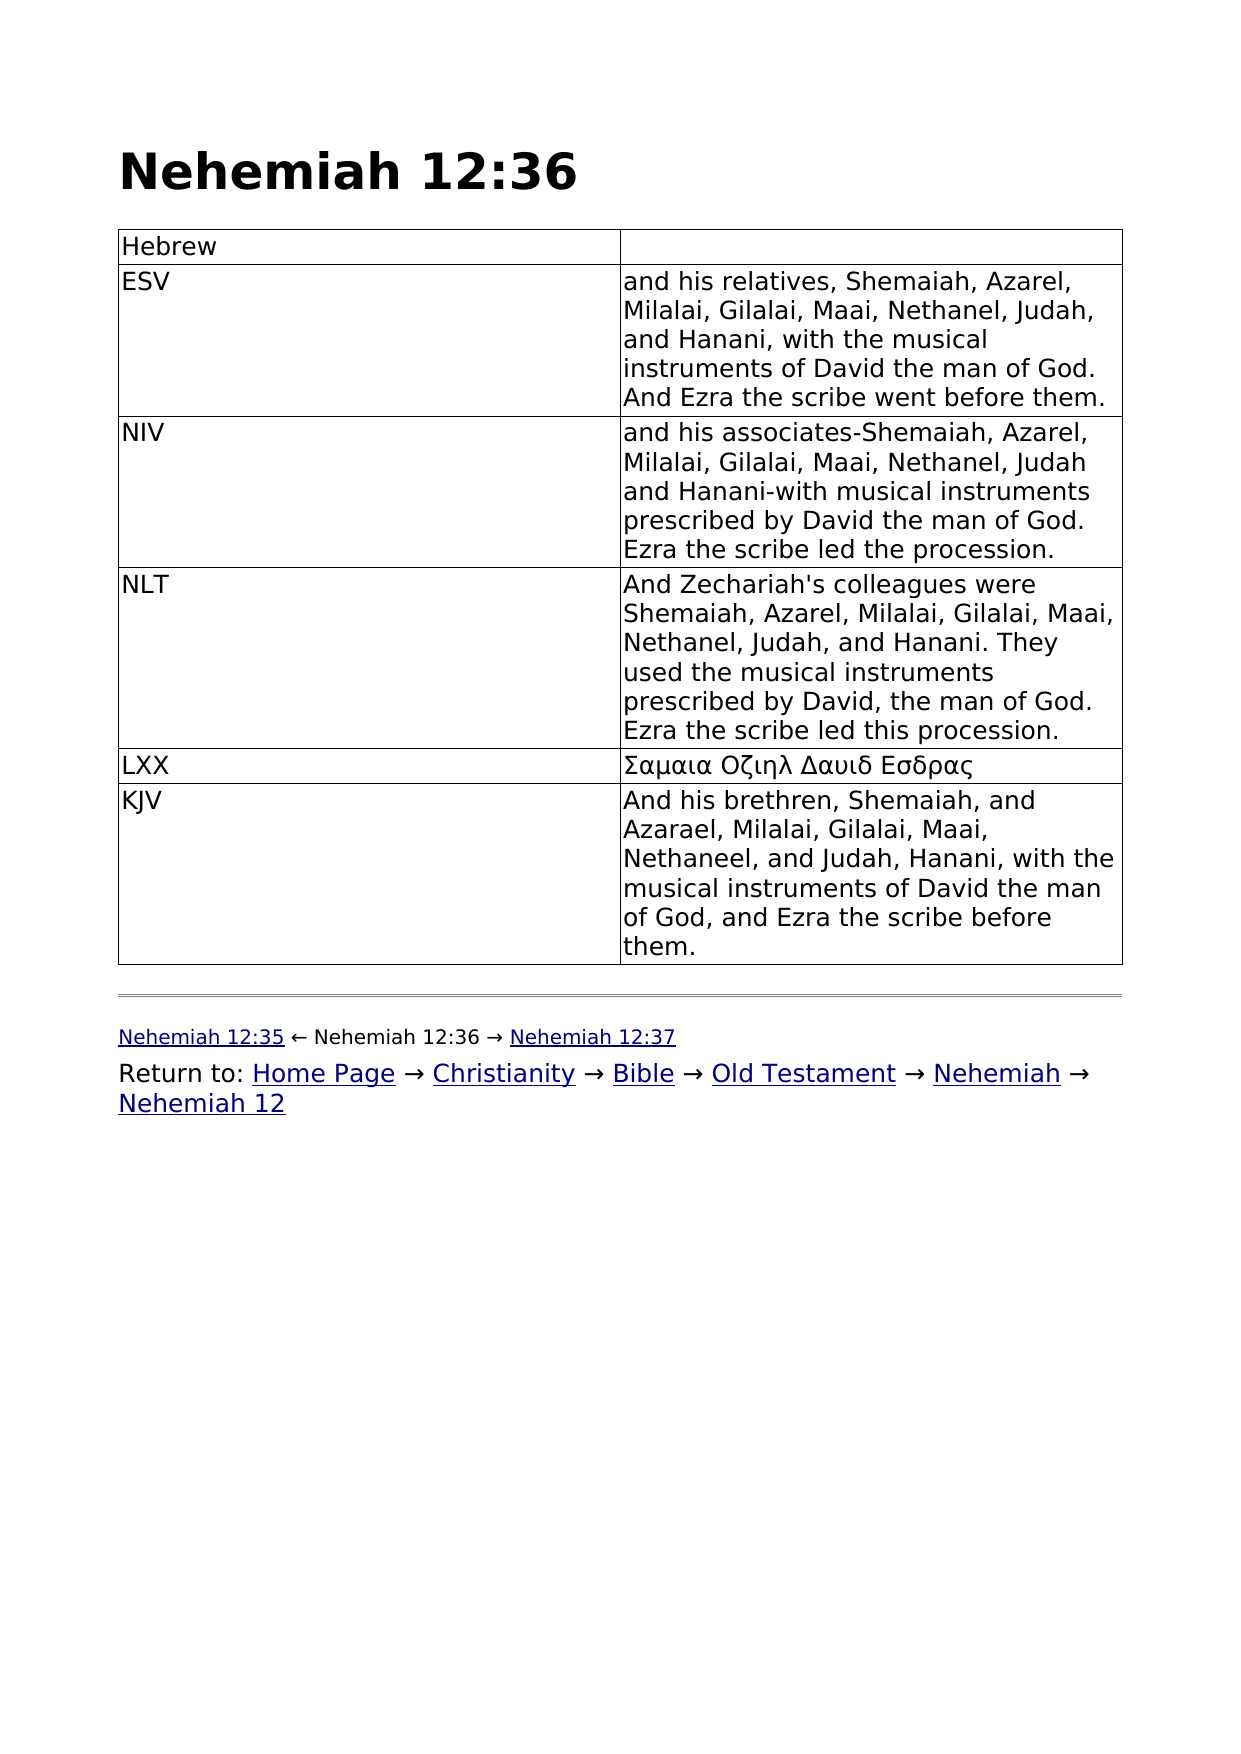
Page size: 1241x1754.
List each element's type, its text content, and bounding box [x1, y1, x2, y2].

table_header [621, 230, 1122, 264]
table_cell NIV [119, 417, 620, 567]
table_cell and his associates-Shemaiah, Azarel, Milalai, Gilalai, Maai, Nethanel, Judah and Hanani-with musical instruments prescribed by David the man of God. Ezra the scribe led the procession. [621, 417, 1122, 567]
table_cell Σαμαια Οζιηλ Δαυιδ Εσδρας [621, 749, 1122, 783]
table_cell LXX [119, 749, 620, 783]
table_cell ESV [119, 265, 620, 416]
table_cell And his brethren, Shemaiah, and Azarael, Milalai, Gilalai, Maai, Nethaneel, and Judah, Hanani, with the musical instruments of David the man of God, and Ezra the scribe before them. [621, 784, 1122, 964]
text Return to: Home Page → Christianity → Bible → Old Testament → Nehemiah → Nehemiah 12 [118, 1059, 1122, 1118]
table_cell NLT [119, 568, 620, 748]
table_cell KJV [119, 784, 620, 964]
table_cell and his relatives, Shemaiah, Azarel, Milalai, Gilalai, Maai, Nethanel, Judah, and Hanani, with the musical instruments of David the man of God. And Ezra the scribe went before them. [621, 265, 1122, 416]
table_header Hebrew [119, 230, 620, 264]
subtitle Nehemiah 12:36 [118, 143, 1122, 201]
text Nehemiah 12:35 ← Nehemiah 12:36 → Nehemiah 12:37 [118, 1026, 1122, 1059]
table_cell And Zechariah's colleagues were Shemaiah, Azarel, Milalai, Gilalai, Maai, Nethanel, Judah, and Hanani. They used the musical instruments prescribed by David, the man of God. Ezra the scribe led this procession. [621, 568, 1122, 748]
